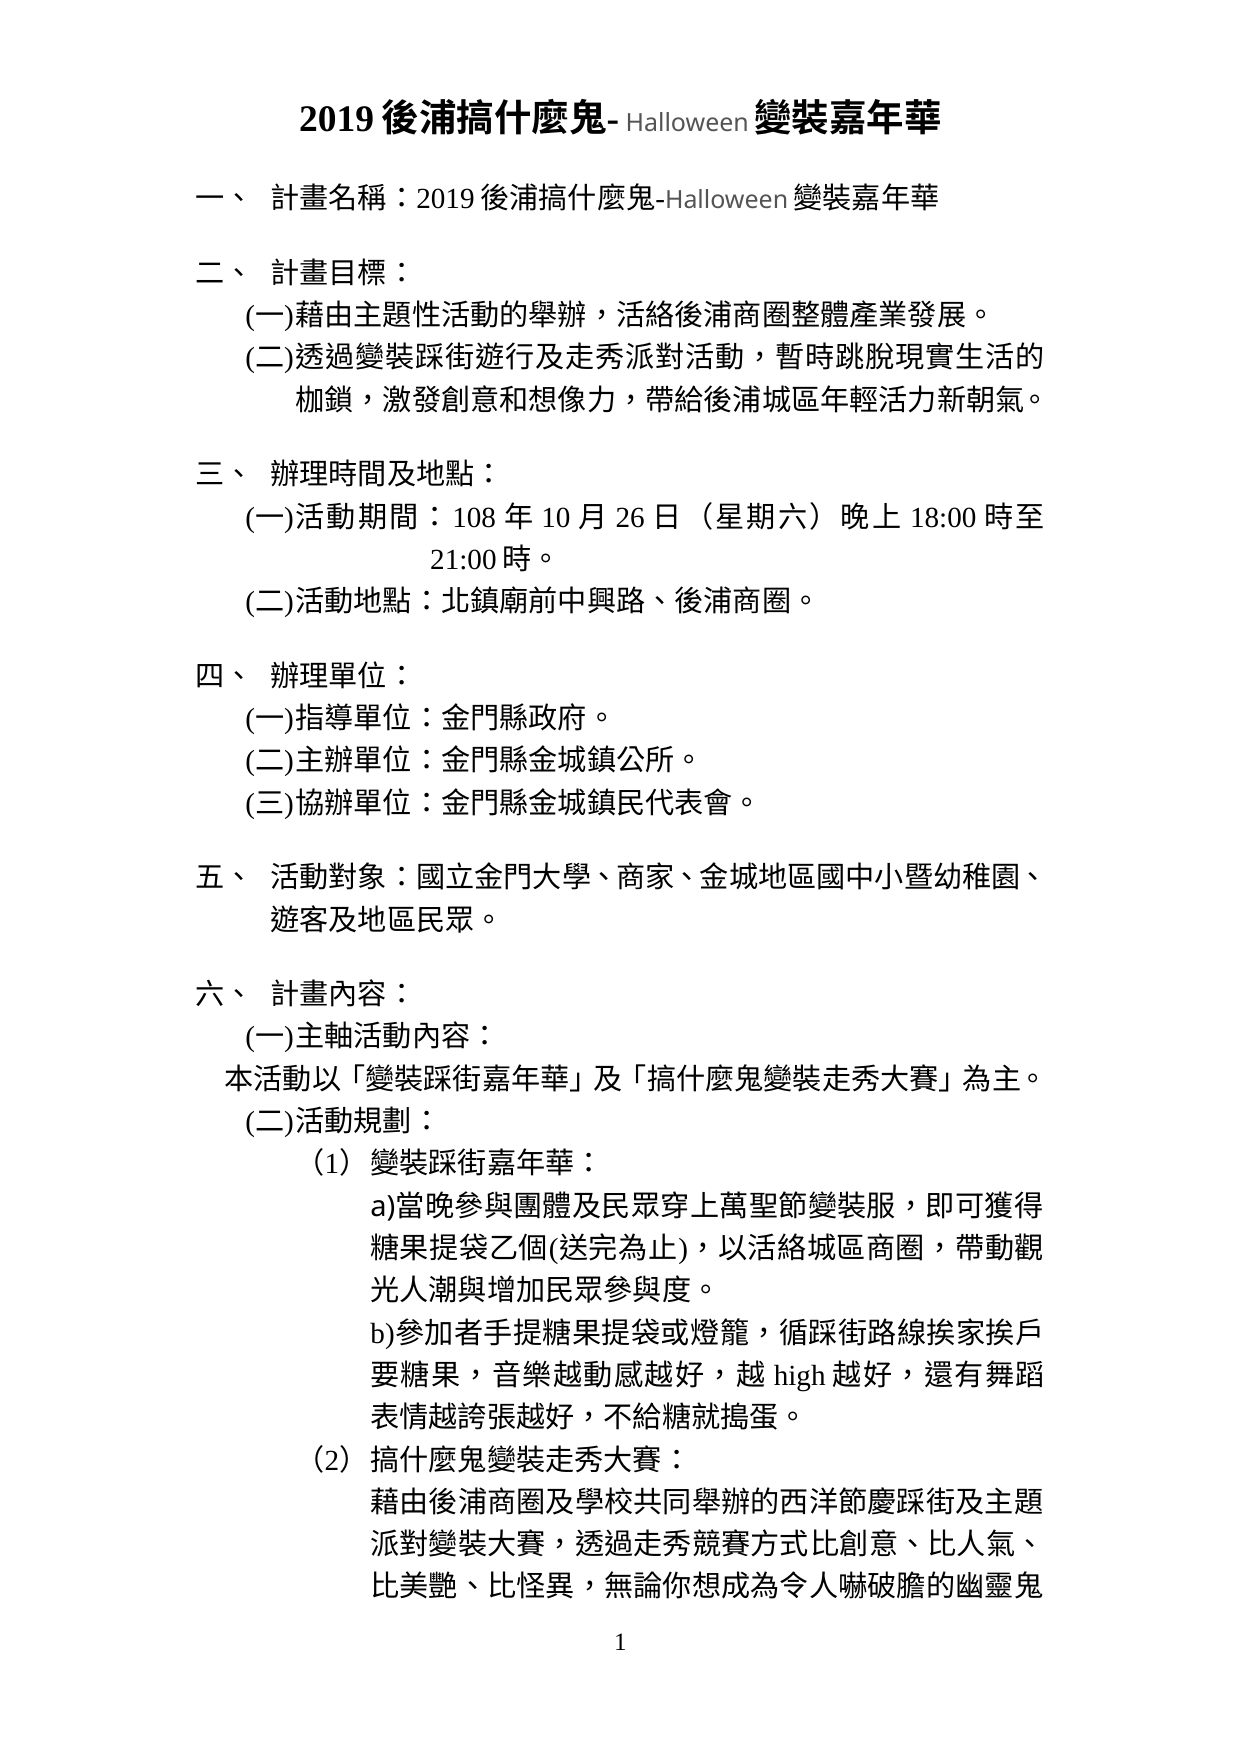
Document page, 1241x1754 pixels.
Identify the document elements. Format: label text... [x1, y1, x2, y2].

text 藉由後浦商圈及學校共同舉辦的西洋節慶踩街及主題派對變裝大賽，透過走秀競賽方式比創意、比人氣、比美艷、比怪異，無論你想成為令人嚇破膽的幽靈鬼 [370, 1478, 1045, 1605]
list 協辦單位：金門縣金城鎮民代表會。 [245, 779, 1045, 822]
list 變裝踩街嘉年華： [295, 1140, 1045, 1182]
list 計畫目標： [195, 249, 1045, 292]
list 搞什麼鬼變裝走秀大賽： [295, 1436, 1045, 1478]
list 辦理單位： [195, 652, 1045, 695]
list 計畫名稱：2019後浦搞什麼鬼-Halloween變裝嘉年華 [195, 175, 1045, 217]
list 活動地點：北鎮廟前中興路、後浦商圈。 [245, 578, 1045, 620]
text 2019後浦搞什麼鬼- Halloween變裝嘉年華 [195, 88, 1045, 143]
text b)參加者手提糖果提袋或燈籠，循踩街路線挨家挨戶要糖果，音樂越動感越好，越high越好，還有舞蹈表情越誇張越好，不給糖就搗蛋。 [370, 1309, 1045, 1436]
list 活動期間：108年10月26日（星期六）晚上18:00時至21:00時。 [245, 493, 1045, 578]
text 本活動以「變裝踩街嘉年華」及「搞什麼鬼變裝走秀大賽」為主。 [151, 1055, 1045, 1098]
list 指導單位：金門縣政府。 [245, 695, 1045, 737]
text a)當晚參與團體及民眾穿上萬聖節變裝服，即可獲得糖果提袋乙個(送完為止)，以活絡城區商圈，帶動觀光人潮與增加民眾參與度。 [370, 1182, 1045, 1309]
list 計畫內容： [195, 971, 1045, 1013]
list 主軸活動內容： [245, 1013, 1045, 1055]
list 辦理時間及地點： [195, 451, 1045, 493]
list 主辦單位：金門縣金城鎮公所。 [245, 737, 1045, 779]
list 活動對象：國立金門大學、商家、金城地區國中小暨幼稚園、遊客及地區民眾。 [195, 854, 1045, 938]
list 藉由主題性活動的舉辦，活絡後浦商圈整體產業發展。 [245, 292, 1045, 334]
list 透過變裝踩街遊行及走秀派對活動，暫時跳脫現實生活的枷鎖，激發創意和想像力，帶給後浦城區年輕活力新朝氣。 [245, 334, 1045, 419]
list 活動規劃： [245, 1098, 1045, 1140]
